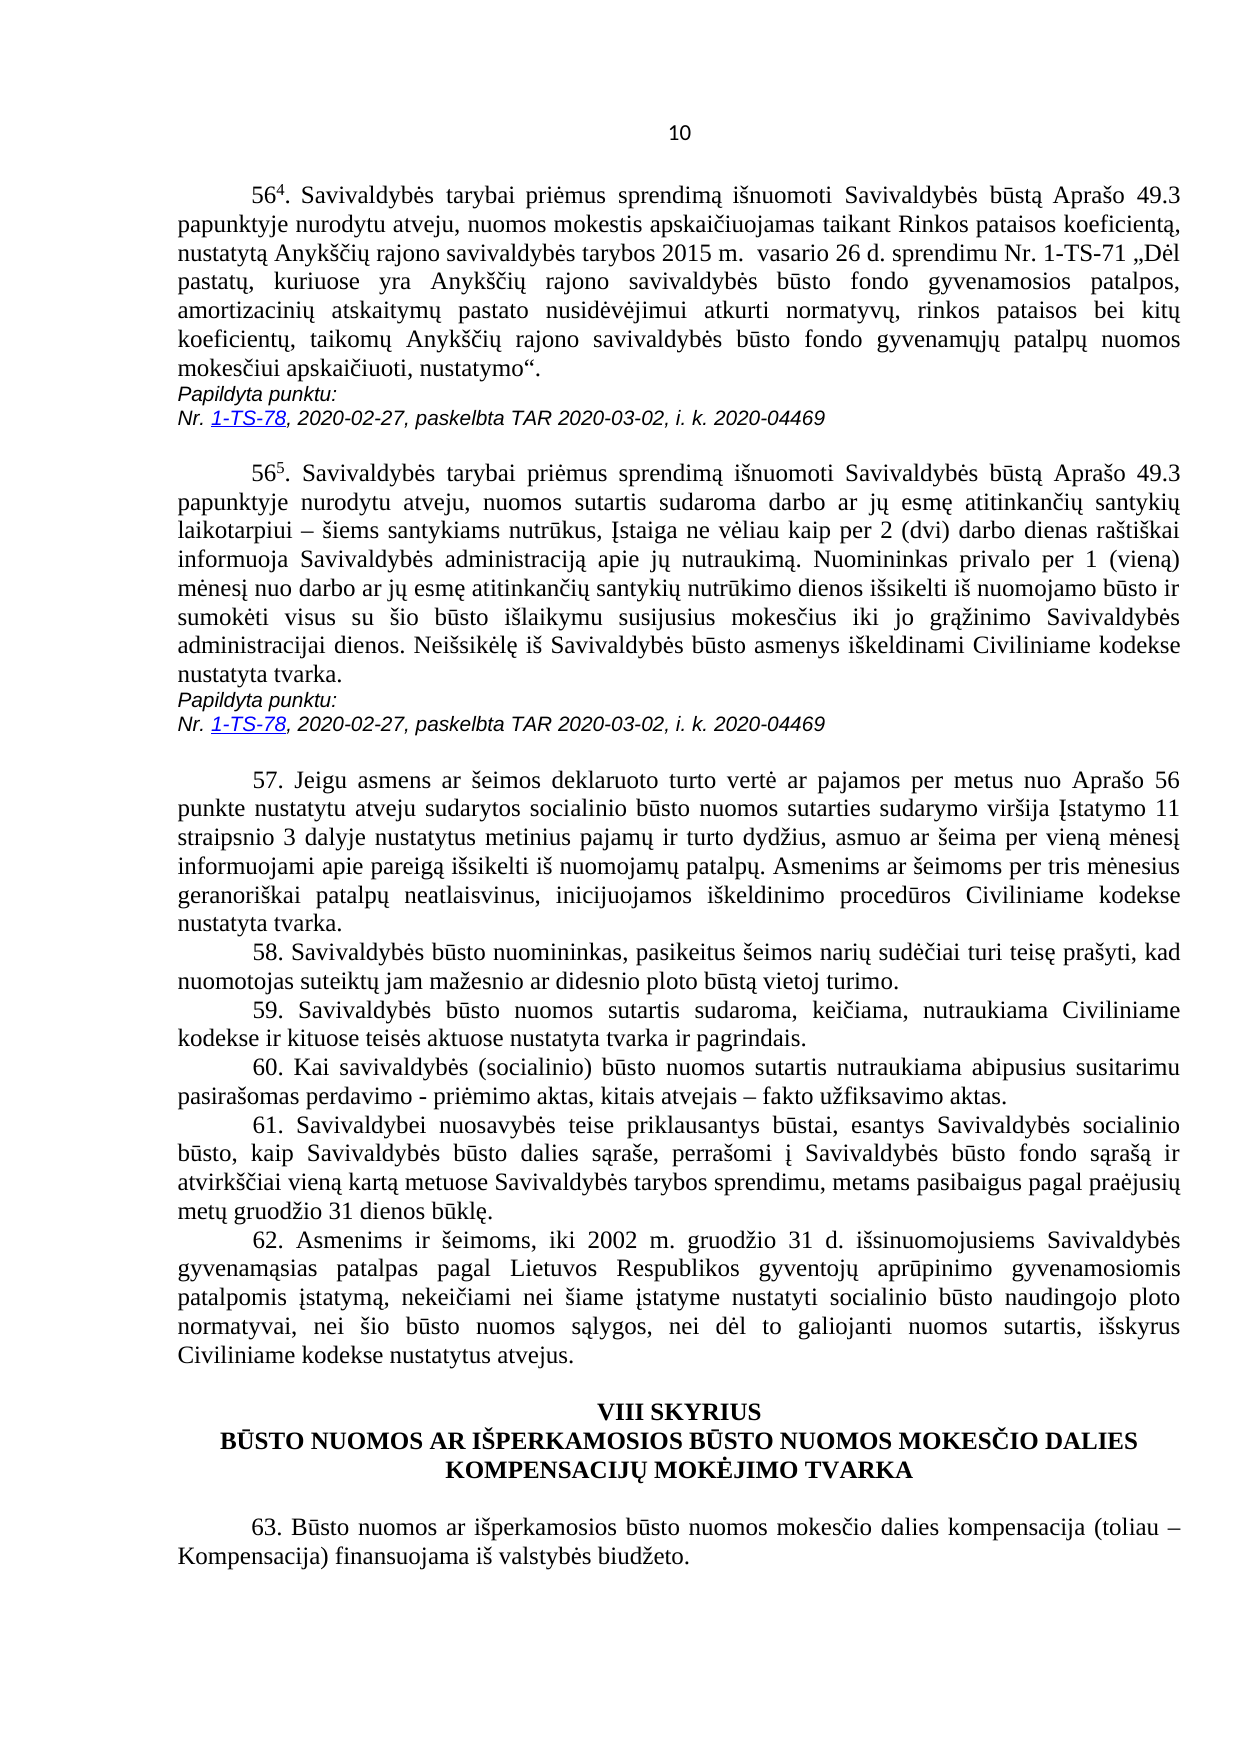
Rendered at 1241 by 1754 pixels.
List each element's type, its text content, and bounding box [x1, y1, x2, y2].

text 564. Savivaldybės tarybai priėmus sprendimą išnuomoti Savivaldybės būstą Aprašo 49.3 papunktyje nurodytu atveju, nuomos mokestis apskaičiuojamas taikant Rinkos pataisos koeficientą, nustatytą Anykščių rajono savivaldybės tarybos 2015 m. vasario 26 d. sprendimu Nr. 1-TS-71 „Dėl pastatų, kuriuose yra Anykščių rajono savivaldybės būsto fondo gyvenamosios patalpos, amortizacinių atskaitymų pastato nusidėvėjimui atkurti normatyvų, rinkos pataisos bei kitų koeficientų, taikomų Anykščių rajono savivaldybės būsto fondo gyvenamųjų patalpų nuomos mokesčiui apskaičiuoti, nustatymo“. [177, 180, 1181, 381]
text Nr. 1-TS-78, 2020-02-27, paskelbta TAR 2020-03-02, i. k. 2020-04469 [177, 405, 1181, 429]
text VIII SKYRIUS [177, 1397, 1181, 1426]
text 60. Kai savivaldybės (socialinio) būsto nuomos sutartis nutraukiama abipusius susitarimu pasirašomas perdavimo - priėmimo aktas, kitais atvejais – fakto užfiksavimo aktas. [177, 1052, 1181, 1110]
text BŪSTO NUOMOS AR IŠPERKAMOSIOS BŪSTO NUOMOS MOKESČIO DALIES KOMPENSACIJŲ MOKĖJIMO TVARKA [177, 1426, 1181, 1483]
text 59. Savivaldybės būsto nuomos sutartis sudaroma, keičiama, nutraukiama Civiliniame kodekse ir kituose teisės aktuose nustatyta tvarka ir pagrindais. [177, 995, 1181, 1052]
text 63. Būsto nuomos ar išperkamosios būsto nuomos mokesčio dalies kompensacija (toliau – Kompensacija) finansuojama iš valstybės biudžeto. [177, 1512, 1181, 1570]
text 565. Savivaldybės tarybai priėmus sprendimą išnuomoti Savivaldybės būstą Aprašo 49.3 papunktyje nurodytu atveju, nuomos sutartis sudaroma darbo ar jų esmę atitinkančių santykių laikotarpiui – šiems santykiams nutrūkus, Įstaiga ne vėliau kaip per 2 (dvi) darbo dienas raštiškai informuoja Savivaldybės administraciją apie jų nutraukimą. Nuomininkas privalo per 1 (vieną) mėnesį nuo darbo ar jų esmę atitinkančių santykių nutrūkimo dienos išsikelti iš nuomojamo būsto ir sumokėti visus su šio būsto išlaikymu susijusius mokesčius iki jo grąžinimo Savivaldybės administracijai dienos. Neišsikėlę iš Savivaldybės būsto asmenys iškeldinami Civiliniame kodekse nustatyta tvarka. [177, 458, 1181, 688]
text 57. Jeigu asmens ar šeimos deklaruoto turto vertė ar pajamos per metus nuo Aprašo 56 punkte nustatytu atveju sudarytos socialinio būsto nuomos sutarties sudarymo viršija Įstatymo 11 straipsnio 3 dalyje nustatytus metinius pajamų ir turto dydžius, asmuo ar šeima per vieną mėnesį informuojami apie pareigą išsikelti iš nuomojamų patalpų. Asmenims ar šeimoms per tris mėnesius geranoriškai patalpų neatlaisvinus, inicijuojamos iškeldinimo procedūros Civiliniame kodekse nustatyta tvarka. [177, 765, 1181, 937]
text Papildyta punktu: [177, 381, 1181, 405]
text 62. Asmenims ir šeimoms, iki 2002 m. gruodžio 31 d. išsinuomojusiems Savivaldybės gyvenamąsias patalpas pagal Lietuvos Respublikos gyventojų aprūpinimo gyvenamosiomis patalpomis įstatymą, nekeičiami nei šiame įstatyme nustatyti socialinio būsto naudingojo ploto normatyvai, nei šio būsto nuomos sąlygos, nei dėl to galiojanti nuomos sutartis, išskyrus Civiliniame kodekse nustatytus atvejus. [177, 1225, 1181, 1368]
text 58. Savivaldybės būsto nuomininkas, pasikeitus šeimos narių sudėčiai turi teisę prašyti, kad nuomotojas suteiktų jam mažesnio ar didesnio ploto būstą vietoj turimo. [177, 937, 1181, 995]
text Papildyta punktu: [177, 688, 1181, 712]
text 61. Savivaldybei nuosavybės teise priklausantys būstai, esantys Savivaldybės socialinio būsto, kaip Savivaldybės būsto dalies sąraše, perrašomi į Savivaldybės būsto fondo sąrašą ir atvirkščiai vieną kartą metuose Savivaldybės tarybos sprendimu, metams pasibaigus pagal praėjusių metų gruodžio 31 dienos būklę. [177, 1110, 1181, 1225]
text Nr. 1-TS-78, 2020-02-27, paskelbta TAR 2020-03-02, i. k. 2020-04469 [177, 712, 1181, 736]
